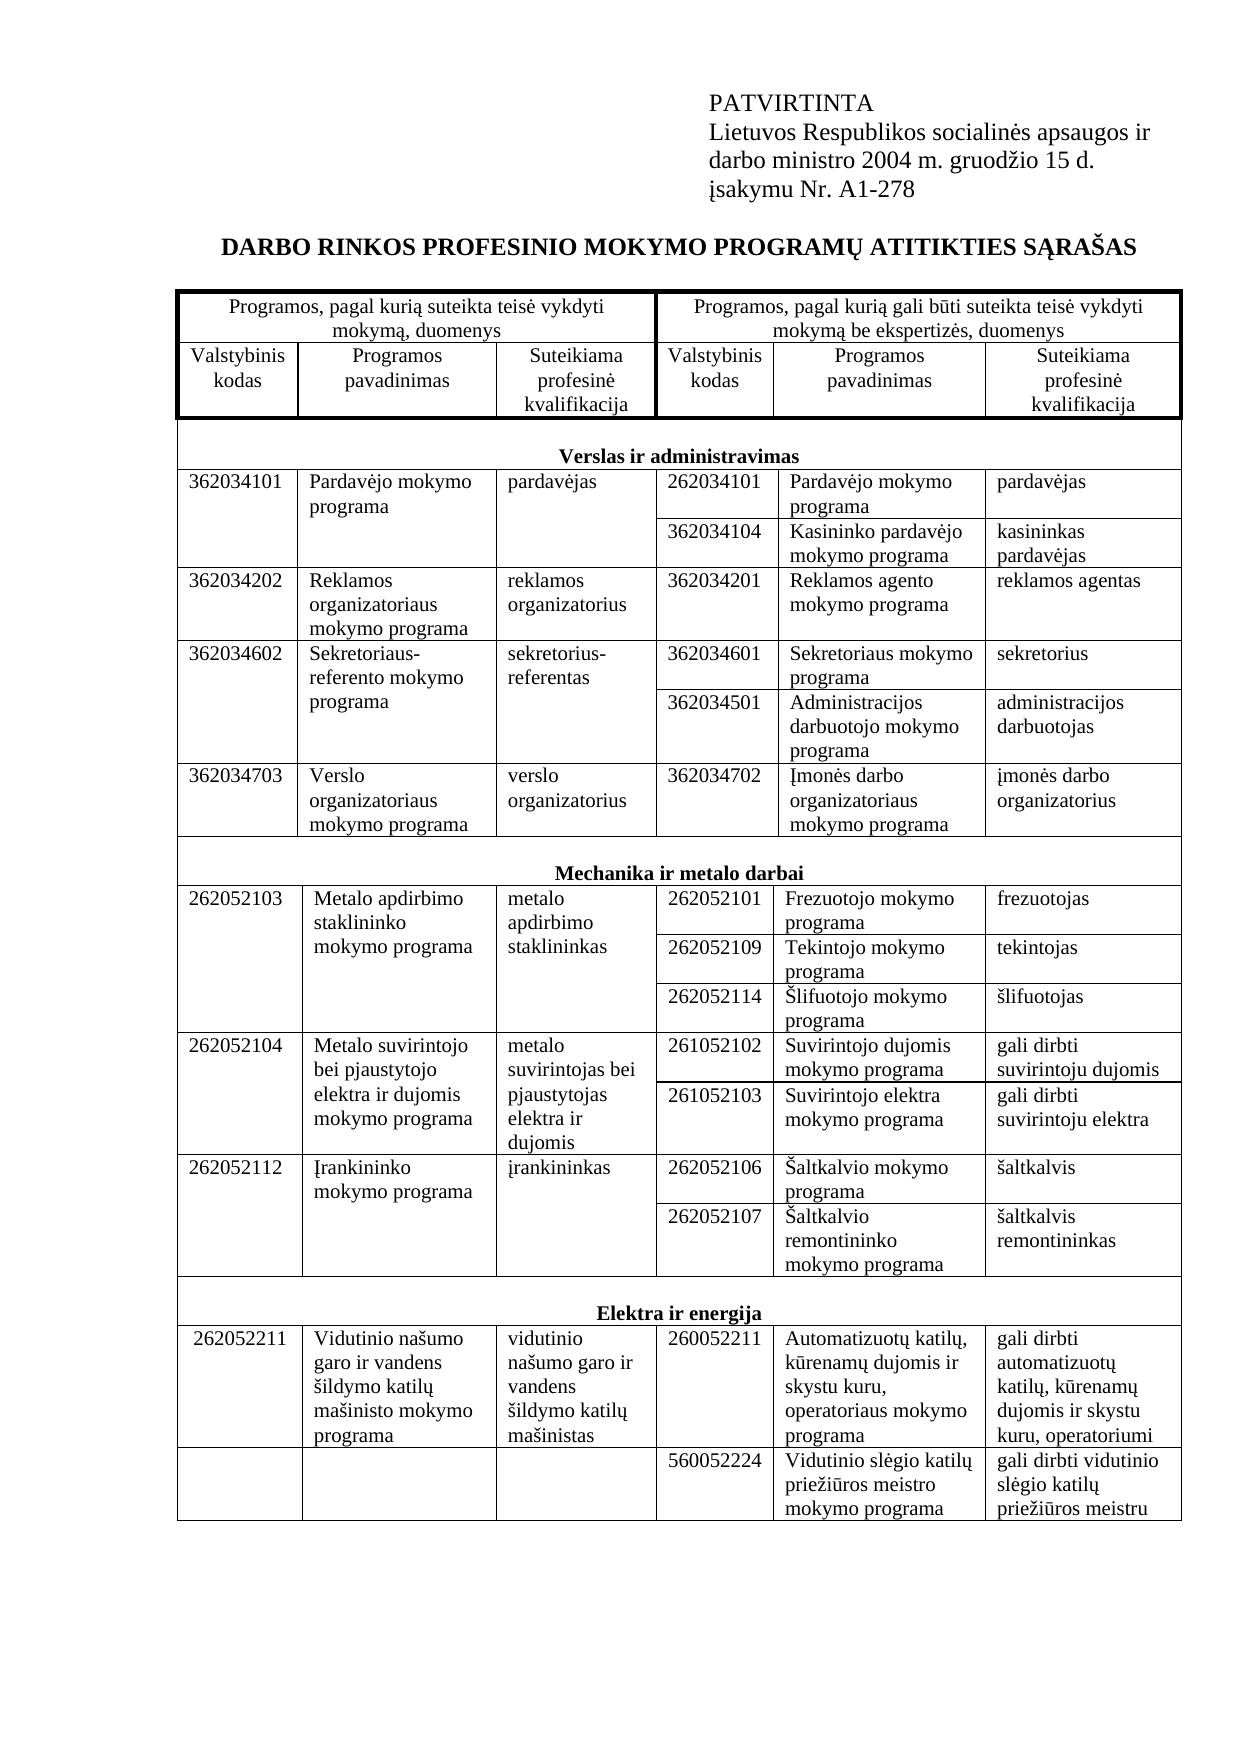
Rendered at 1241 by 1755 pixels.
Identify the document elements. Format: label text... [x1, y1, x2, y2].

table_cell Pardavėjo mokymo programa [298, 470, 496, 567]
table_cell 262034101 [657, 470, 778, 518]
table_cell šaltkalvis remontininkas [986, 1204, 1181, 1276]
table_cell įrankininkas [497, 1155, 656, 1276]
table_cell kasininkas pardavėjas [986, 519, 1181, 567]
table_cell gali dirbti suvirintoju dujomis [986, 1033, 1181, 1081]
table_cell Verslo organizatoriaus mokymo programa [298, 764, 496, 836]
table_cell Šaltkalvio mokymo programa [774, 1155, 985, 1203]
table_cell 262052109 [657, 935, 773, 983]
table_cell šlifuotojas [986, 984, 1181, 1032]
table_cell 362034201 [657, 568, 778, 640]
text darbo ministro 2004 m. gruodžio 15 d. [177, 145, 1181, 174]
table_cell Įrankininko mokymo programa [303, 1155, 496, 1276]
table_cell pardavėjas [497, 470, 656, 567]
table_cell šaltkalvis [986, 1155, 1181, 1203]
table_cell Suvirintojo dujomis mokymo programa [774, 1033, 985, 1081]
table_cell Valstybinis kodas [180, 343, 297, 416]
table_cell 362034101 [178, 470, 297, 567]
table_cell 262052112 [178, 1155, 302, 1276]
table_cell Elektra ir energija [178, 1277, 1181, 1325]
table_cell [303, 1448, 496, 1520]
table_cell Valstybinis kodas [658, 343, 773, 416]
table_cell sekretorius-referentas [497, 641, 656, 762]
table_cell 362034601 [657, 641, 778, 689]
table_cell gali dirbti automatizuotų katilų, kūrenamų dujomis ir skystu kuru, operatoriumi [986, 1326, 1181, 1447]
table_cell Pardavėjo mokymo programa [779, 470, 985, 518]
table_cell Suteikiama profesinė kvalifikacija [986, 343, 1179, 416]
table_cell Šlifuotojo mokymo programa [774, 984, 985, 1032]
text įsakymu Nr. A1-278 [177, 174, 1181, 203]
table_cell Kasininko pardavėjo mokymo programa [779, 519, 985, 567]
table_header Programos, pagal kurią gali būti suteikta teisė vykdyti mokymą be ekspertizės, duomenys [658, 294, 1179, 342]
table_cell gali dirbti vidutinio slėgio katilų priežiūros meistru [986, 1448, 1181, 1520]
table_cell 261052102 [657, 1033, 773, 1081]
table_cell Vidutinio našumo garo ir vandens šildymo katilų mašinisto mokymo programa [303, 1326, 496, 1447]
table_cell metalo suvirintojas bei pjaustytojas elektra ir dujomis [497, 1033, 656, 1154]
table_header Programos, pagal kurią suteikta teisė vykdyti mokymą, duomenys [180, 294, 654, 342]
table_cell sekretorius [986, 641, 1181, 689]
table_cell 362034104 [657, 519, 778, 567]
table_cell Suvirintojo elektra mokymo programa [774, 1083, 985, 1154]
table_cell 362034501 [657, 690, 778, 762]
table_cell Reklamos agento mokymo programa [779, 568, 985, 640]
table_cell įmonės darbo organizatorius [986, 764, 1181, 836]
table_cell 261052103 [657, 1083, 773, 1154]
table_cell [178, 1448, 302, 1520]
table_cell Metalo apdirbimo staklininko mokymo programa [303, 886, 496, 1032]
text Lietuvos Respublikos socialinės apsaugos ir [177, 117, 1181, 145]
table_cell Mechanika ir metalo darbai [178, 837, 1181, 885]
table_cell 262052106 [657, 1155, 773, 1203]
text PATVIRTINTA [177, 88, 1181, 117]
text DARBO RINKOS PROFESINIO MOKYMO PROGRAMŲ ATITIKTIES SĄRAŠAS [177, 232, 1181, 260]
table_cell Metalo suvirintojo bei pjaustytojo elektra ir dujomis mokymo programa [303, 1033, 496, 1154]
table_cell reklamos agentas [986, 568, 1181, 640]
table_cell Šaltkalvio remontininko mokymo programa [774, 1204, 985, 1276]
table_cell Sekretoriaus mokymo programa [779, 641, 985, 689]
table_cell Frezuotojo mokymo programa [774, 886, 985, 934]
table_cell metalo apdirbimo staklininkas [497, 886, 656, 1032]
table_cell 260052211 [657, 1326, 773, 1447]
table_cell Reklamos organizatoriaus mokymo programa [298, 568, 496, 640]
table_cell 262052211 [178, 1326, 302, 1447]
table_cell verslo organizatorius [497, 764, 656, 836]
table_cell Suteikiama profesinė kvalifikacija [497, 343, 654, 416]
table_cell Programos pavadinimas [299, 343, 496, 416]
table_cell Vidutinio slėgio katilų priežiūros meistro mokymo programa [774, 1448, 985, 1520]
table_cell Automatizuotų katilų, kūrenamų dujomis ir skystu kuru, operatoriaus mokymo programa [774, 1326, 985, 1447]
table_cell 362034703 [178, 764, 297, 836]
table_cell 262052104 [178, 1033, 302, 1154]
table_cell [497, 1448, 656, 1520]
table_cell vidutinio našumo garo ir vandens šildymo katilų mašinistas [497, 1326, 656, 1447]
table_cell tekintojas [986, 935, 1181, 983]
table_cell gali dirbti suvirintoju elektra [986, 1083, 1181, 1154]
table_cell Programos pavadinimas [774, 343, 985, 416]
table_cell Sekretoriaus-referento mokymo programa [298, 641, 496, 762]
table_cell Tekintojo mokymo programa [774, 935, 985, 983]
table_cell 362034702 [657, 764, 778, 836]
table_cell 262052107 [657, 1204, 773, 1276]
table_cell 262052103 [178, 886, 302, 1032]
table_cell 262052101 [657, 886, 773, 934]
table_cell 262052114 [657, 984, 773, 1032]
table_cell administracijos darbuotojas [986, 690, 1181, 762]
table_cell 362034602 [178, 641, 297, 762]
table_cell frezuotojas [986, 886, 1181, 934]
table_cell pardavėjas [986, 470, 1181, 518]
table_cell reklamos organizatorius [497, 568, 656, 640]
table_cell 362034202 [178, 568, 297, 640]
table_cell Įmonės darbo organizatoriaus mokymo programa [779, 764, 985, 836]
table_cell 560052224 [657, 1448, 773, 1520]
table_cell Administracijos darbuotojo mokymo programa [779, 690, 985, 762]
table_cell Verslas ir administravimas [178, 420, 1181, 468]
